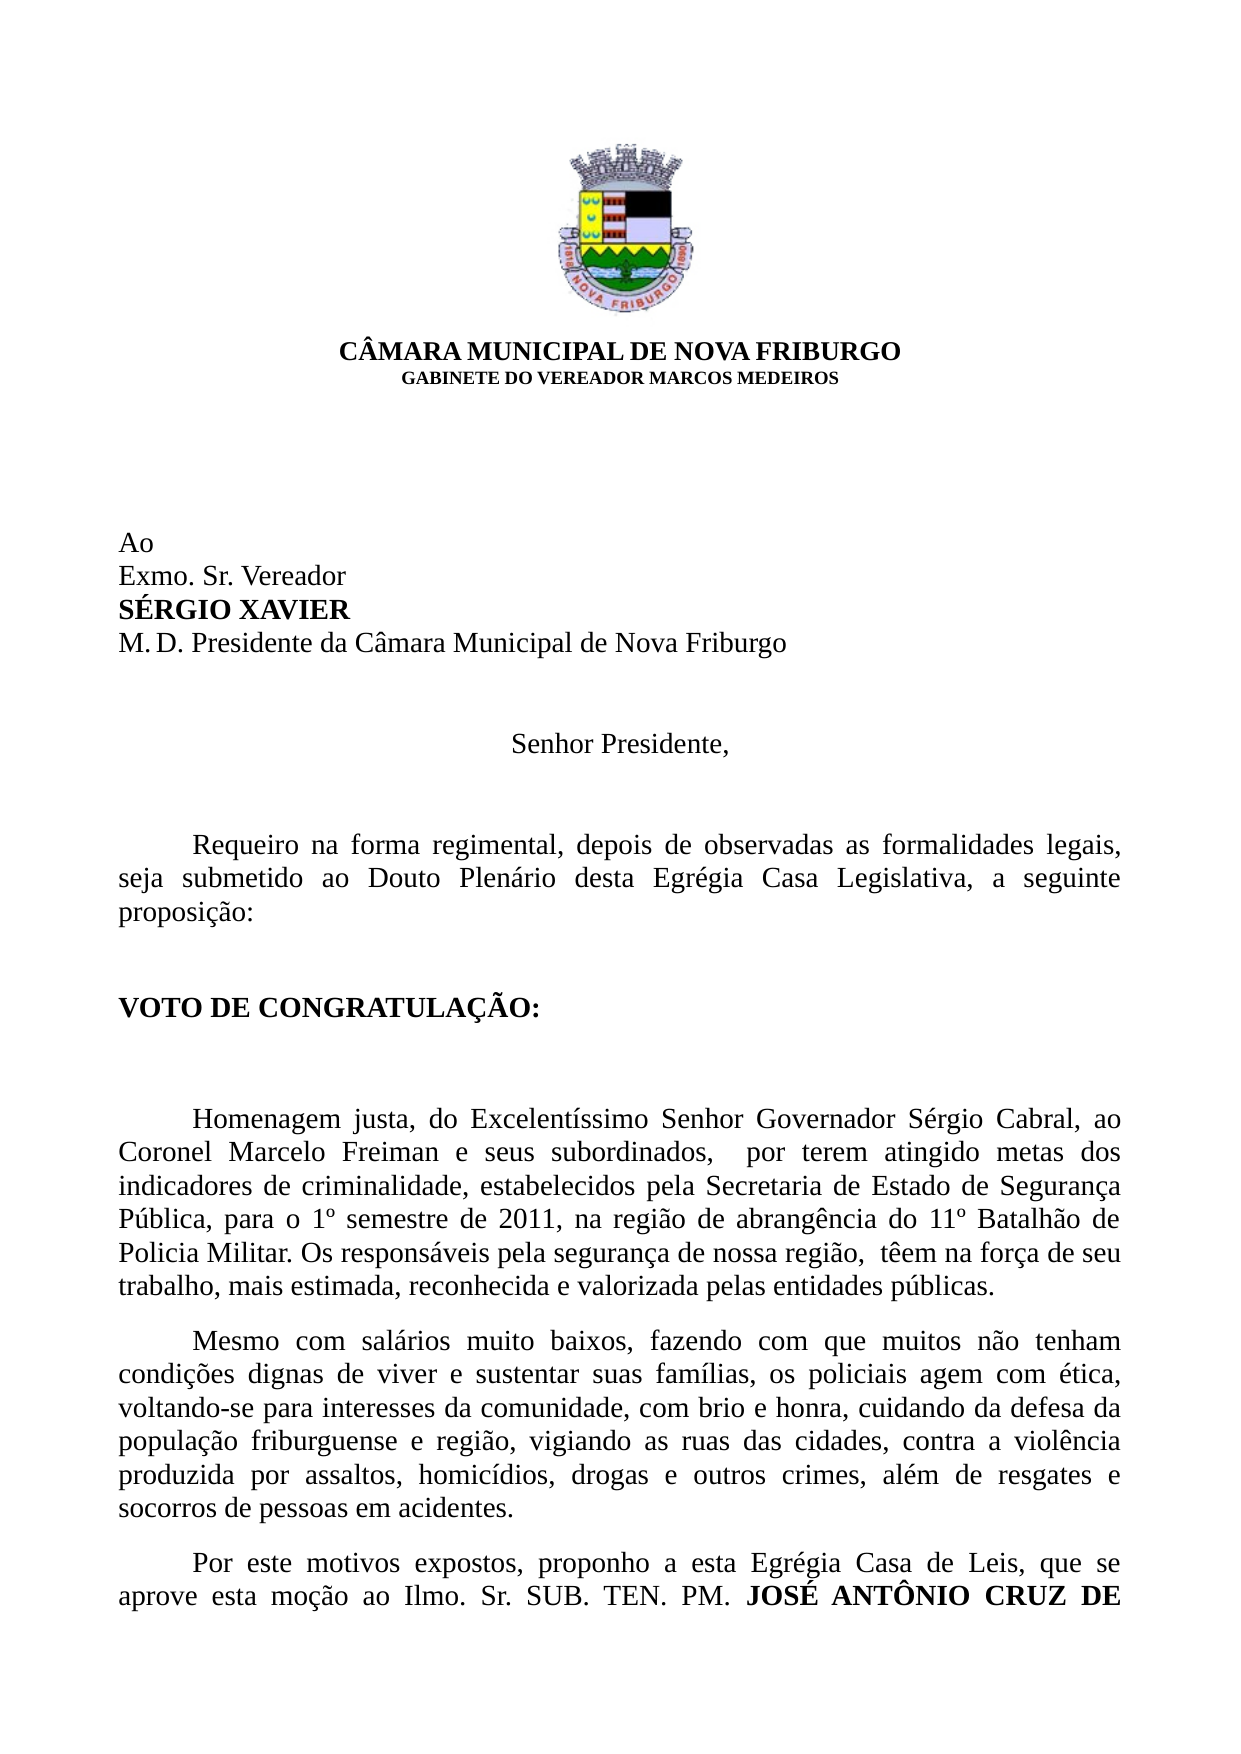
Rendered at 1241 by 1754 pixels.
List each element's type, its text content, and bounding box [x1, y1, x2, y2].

text Por este motivos expostos, proponho a esta Egrégia Casa de Leis, que se aprove esta moção ao Ilmo. Sr. SUB. TEN. PM. JOSÉ ANTÔNIO CRUZ DE [118, 1545, 1122, 1612]
text Requeiro na forma regimental, depois de observadas as formalidades legais, seja submetido ao Douto Plenário desta Egrégia Casa Legislativa, a seguinte proposição: [118, 827, 1122, 927]
text Mesmo com salários muito baixos, fazendo com que muitos não tenham condições dignas de viver e sustentar suas famílias, os policiais agem com ética, voltando-se para interesses da comunidade, com brio e honra, cuidando da defesa da população friburguense e região, vigiando as ruas das cidades, contra a violência produzida por assaltos, homicídios, drogas e outros crimes, além de resgates e socorros de pessoas em acidentes. [118, 1323, 1122, 1524]
picture [537, 127, 703, 327]
text VOTO DE CONGRATULAÇÃO: [118, 990, 1122, 1023]
text Homenagem justa, do Excelentíssimo Senhor Governador Sérgio Cabral, ao Coronel Marcelo Freiman e seus subordinados, por terem atingido metas dos indicadores de criminalidade, estabelecidos pela Secretaria de Estado de Segurança Pública, para o 1º semestre de 2011, na região de abrangência do 11º Batalhão de Policia Militar. Os responsáveis pela segurança de nossa região, têem na força de seu trabalho, mais estimada, reconhecida e valorizada pelas entidades públicas. [118, 1101, 1122, 1302]
text GABINETE DO VEREADOR MARCOS MEDEIROS [118, 367, 1122, 388]
text Exmo. Sr. Vereador [118, 558, 1122, 592]
text Senhor Presidente, [118, 726, 1122, 760]
text CÂMARA MUNICIPAL DE NOVA FRIBURGO [118, 335, 1122, 367]
list D. Presidente da Câmara Municipal de Nova Friburgo [118, 626, 1122, 659]
text Ao [118, 525, 1122, 558]
text SÉRGIO XAVIER [118, 592, 1122, 626]
